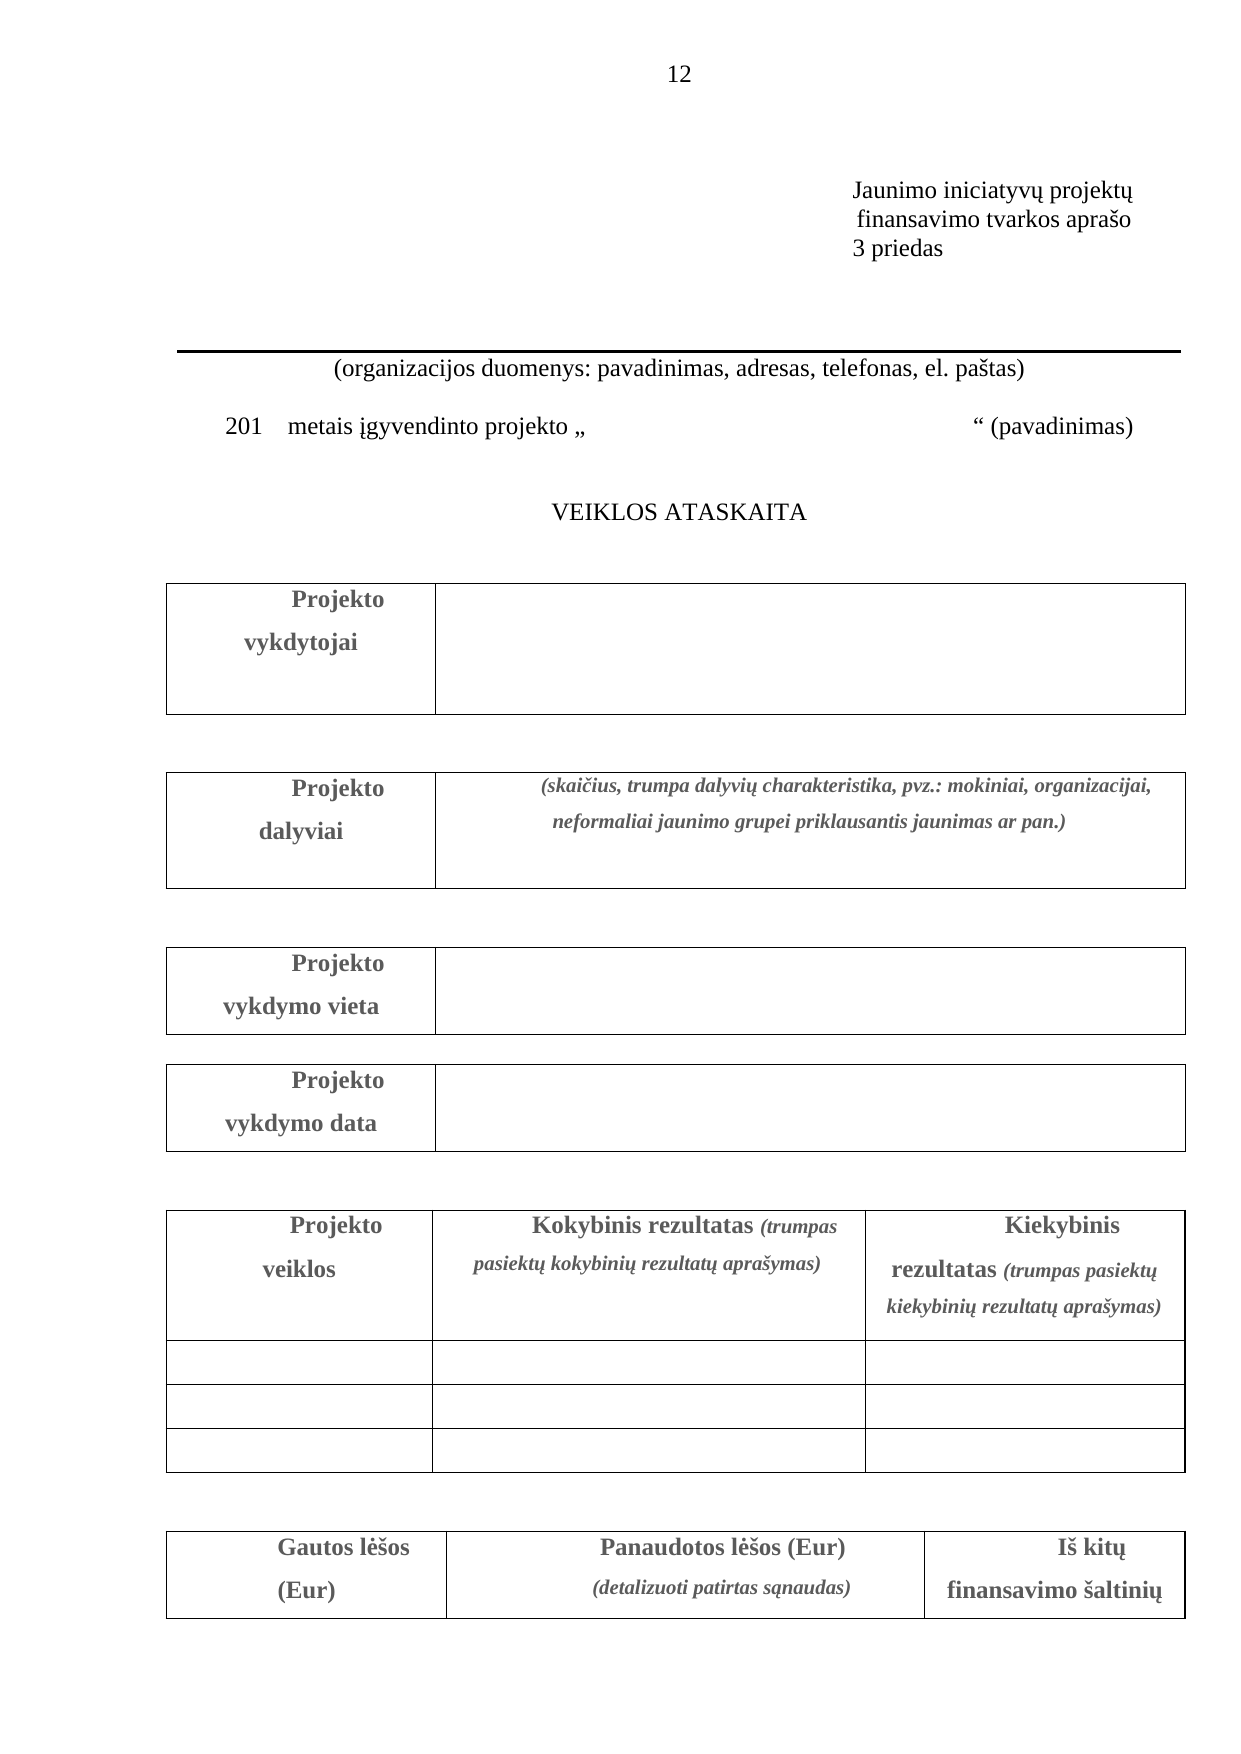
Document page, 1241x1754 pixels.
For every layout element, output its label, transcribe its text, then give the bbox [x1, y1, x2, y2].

table_cell [167, 1385, 432, 1428]
table_header Projekto vykdytojai [167, 584, 435, 714]
table_cell [167, 1341, 432, 1384]
text 201 metais įgyvendinto projekto „ “ (pavadinimas) [177, 411, 1181, 439]
text finansavimo tvarkos aprašo [177, 204, 1181, 233]
table_header Kokybinis rezultatas (trumpas pasiektų kokybinių rezultatų aprašymas) [433, 1211, 865, 1340]
table_header Panaudotos lėšos (Eur) (detalizuoti patirtas sąnaudas) [447, 1532, 924, 1618]
table_header Projekto dalyviai [167, 773, 435, 888]
table_header Projekto veiklos [167, 1211, 432, 1340]
table_cell [433, 1341, 865, 1384]
table_cell [433, 1385, 865, 1428]
table_cell [433, 1429, 865, 1472]
text VEIKLOS ATASKAITA [177, 497, 1181, 526]
text 3 priedas [777, 233, 1181, 262]
table_header [436, 1065, 1185, 1151]
table_header Projekto vykdymo data [167, 1065, 435, 1151]
table_header (skaičius, trumpa dalyvių charakteristika, pvz.: mokiniai, organizacijai, neformaliai jaunimo grupei priklausantis jaunimas ar pan.) [436, 773, 1185, 888]
table_header Iš kitų finansavimo šaltinių [925, 1532, 1184, 1618]
table_header [436, 948, 1185, 1034]
table_cell [866, 1385, 1184, 1428]
table_cell [167, 1429, 432, 1472]
text Jaunimo iniciatyvų projektų [717, 176, 1181, 204]
table_cell [866, 1341, 1184, 1384]
table_cell [866, 1429, 1184, 1472]
table_header Projekto vykdymo vieta [167, 948, 435, 1034]
table_header Kiekybinis rezultatas (trumpas pasiektų kiekybinių rezultatų aprašymas) [866, 1211, 1184, 1340]
table_header [436, 584, 1185, 714]
text (organizacijos duomenys: pavadinimas, adresas, telefonas, el. paštas) [177, 353, 1181, 382]
table_header Gautos lėšos (Eur) [167, 1532, 446, 1618]
